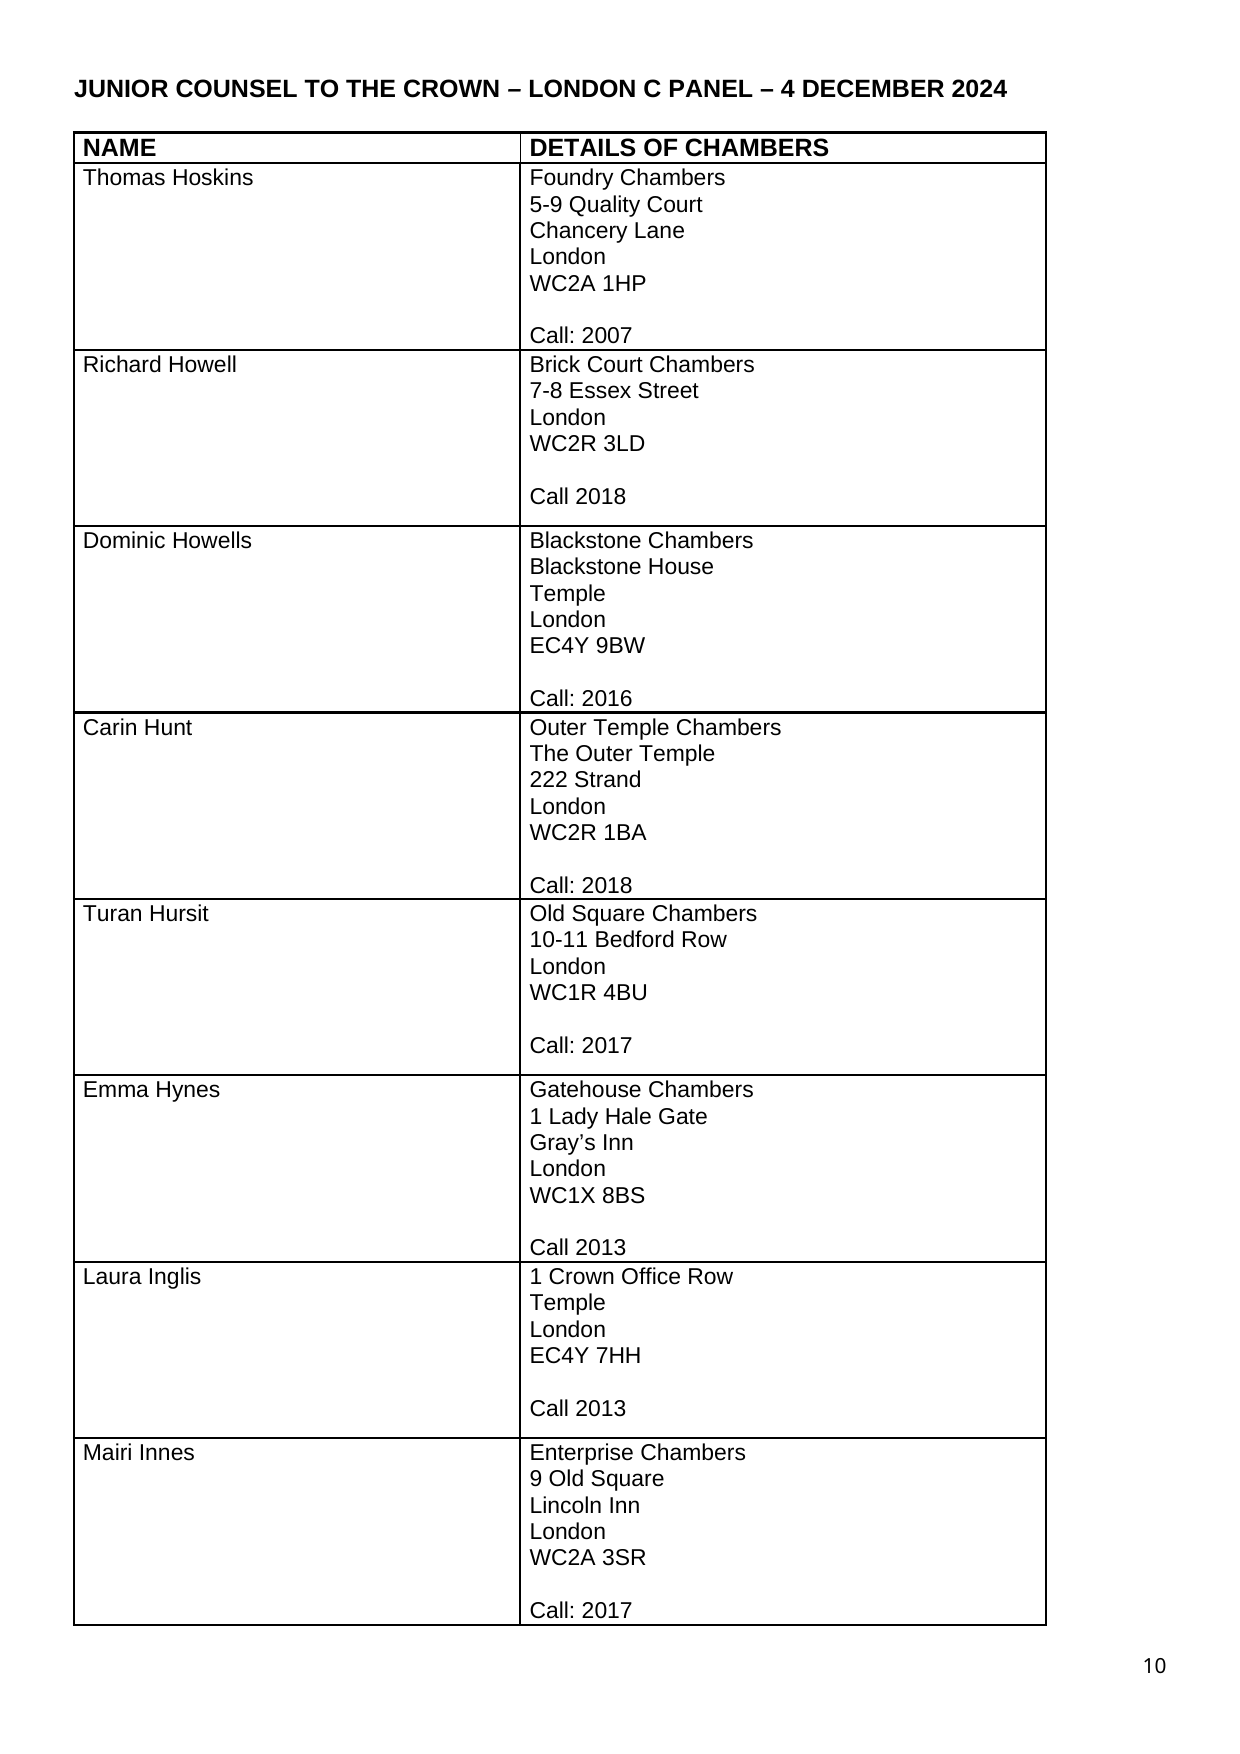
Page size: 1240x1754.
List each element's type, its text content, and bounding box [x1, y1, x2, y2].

table_cell Gatehouse Chambers 1 Lady Hale Gate Gray’s Inn London WC1X 8BS Call 2013 [521, 1076, 1045, 1261]
table_cell Old Square Chambers 10-11 Bedford Row London WC1R 4BU Call: 2017 [521, 900, 1045, 1074]
table_cell Foundry Chambers 5-9 Quality Court Chancery Lane London WC2A 1HP Call: 2007 [521, 164, 1045, 349]
table_cell 1 Crown Office Row Temple London EC4Y 7HH Call 2013 [521, 1263, 1045, 1437]
table_cell Emma Hynes [75, 1076, 519, 1261]
table_cell Mairi Innes [75, 1439, 519, 1623]
table_cell Enterprise Chambers 9 Old Square Lincoln Inn London WC2A 3SR Call: 2017 [521, 1439, 1045, 1623]
table_cell Brick Court Chambers 7-8 Essex Street London WC2R 3LD Call 2018 [521, 351, 1045, 525]
table_cell Dominic Howells [75, 527, 519, 711]
table_header DETAILS OF CHAMBERS [521, 134, 1045, 162]
table_cell Laura Inglis [75, 1263, 519, 1437]
table_cell Carin Hunt [75, 714, 519, 898]
table_cell Outer Temple Chambers The Outer Temple 222 Strand London WC2R 1BA Call: 2018 [521, 714, 1045, 898]
table_header NAME [75, 134, 520, 162]
table_cell Richard Howell [75, 351, 519, 525]
table_cell Turan Hursit [75, 900, 519, 1074]
table_cell Blackstone Chambers Blackstone House Temple London EC4Y 9BW Call: 2016 [521, 527, 1045, 711]
table_cell Thomas Hoskins [75, 164, 519, 349]
